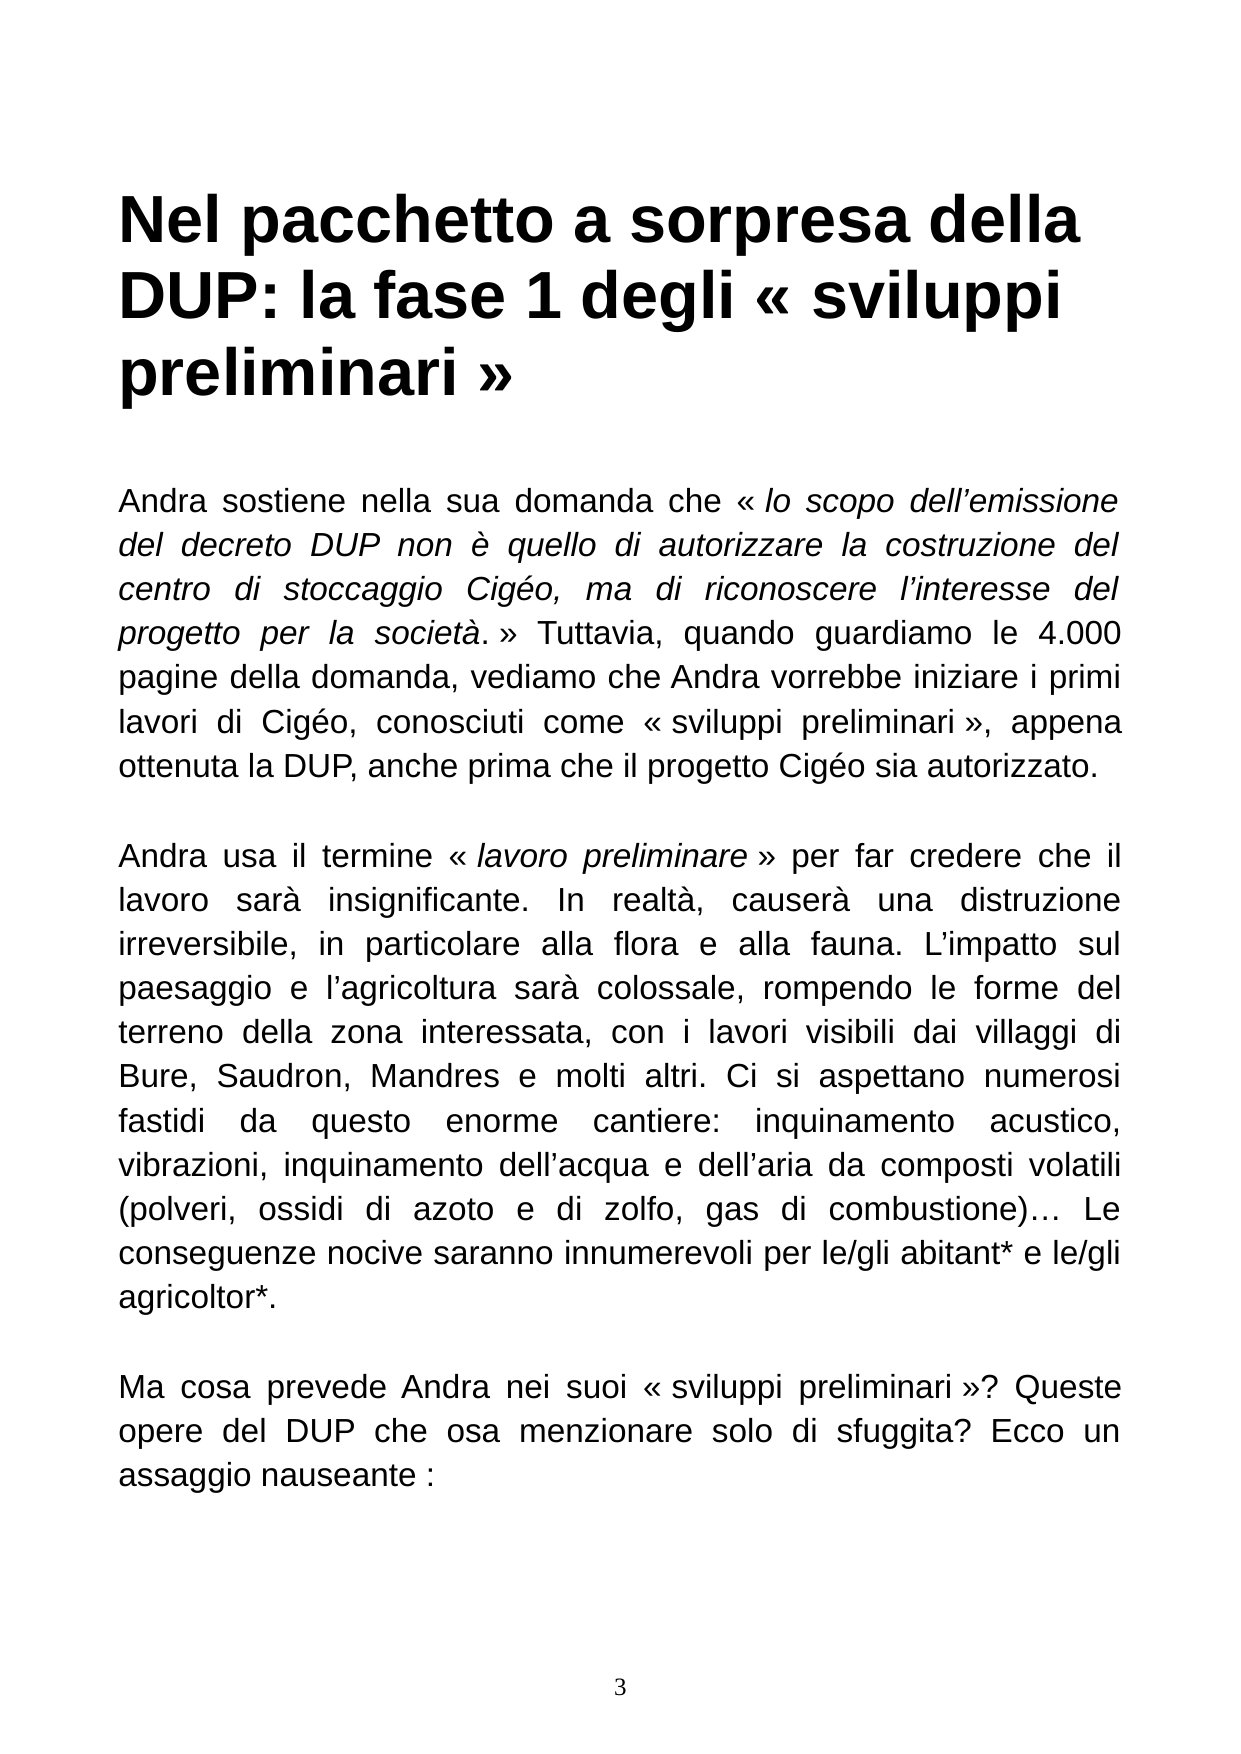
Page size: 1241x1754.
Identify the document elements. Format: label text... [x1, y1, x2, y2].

subtitle Nel pacchetto a sorpresa della DUP: la fase 1 degli « sviluppi preliminari » [118, 179, 1122, 409]
text Ma cosa prevede Andra nei suoi « sviluppi preliminari »? Queste opere del DUP che osa menzionare solo di sfuggita? Ecco un assaggio nauseante : [118, 1367, 1122, 1494]
text Andra sostiene nella sua domanda che « lo scopo dell’emissione del decreto DUP non è quello di autorizzare la costruzione del centro di stoccaggio Cigéo, ma di riconoscere l’interesse del progetto per la società. » Tuttavia, quando guardiamo le 4.000 pagine della domanda, vediamo che Andra vorrebbe iniziare i primi lavori di Cigéo, conosciuti come « sviluppi preliminari », appena ottenuta la DUP, anche prima che il progetto Cigéo sia autorizzato. [118, 481, 1122, 784]
text Andra usa il termine « lavoro preliminare » per far credere che il lavoro sarà insignificante. In realtà, causerà una distruzione irreversibile, in particolare alla flora e alla fauna. L’impatto sul paesaggio e l’agricoltura sarà colossale, rompendo le forme del terreno della zona interessata, con i lavori visibili dai villaggi di Bure, Saudron, Mandres e molti altri. Ci si aspettano numerosi fastidi da questo enorme cantiere: inquinamento acustico, vibrazioni, inquinamento dell’acqua e dell’aria da composti volatili (polveri, ossidi di azoto e di zolfo, gas di combustione)… Le conseguenze nocive saranno innumerevoli per le/gli abitant* e le/gli agricoltor*. [118, 836, 1122, 1316]
